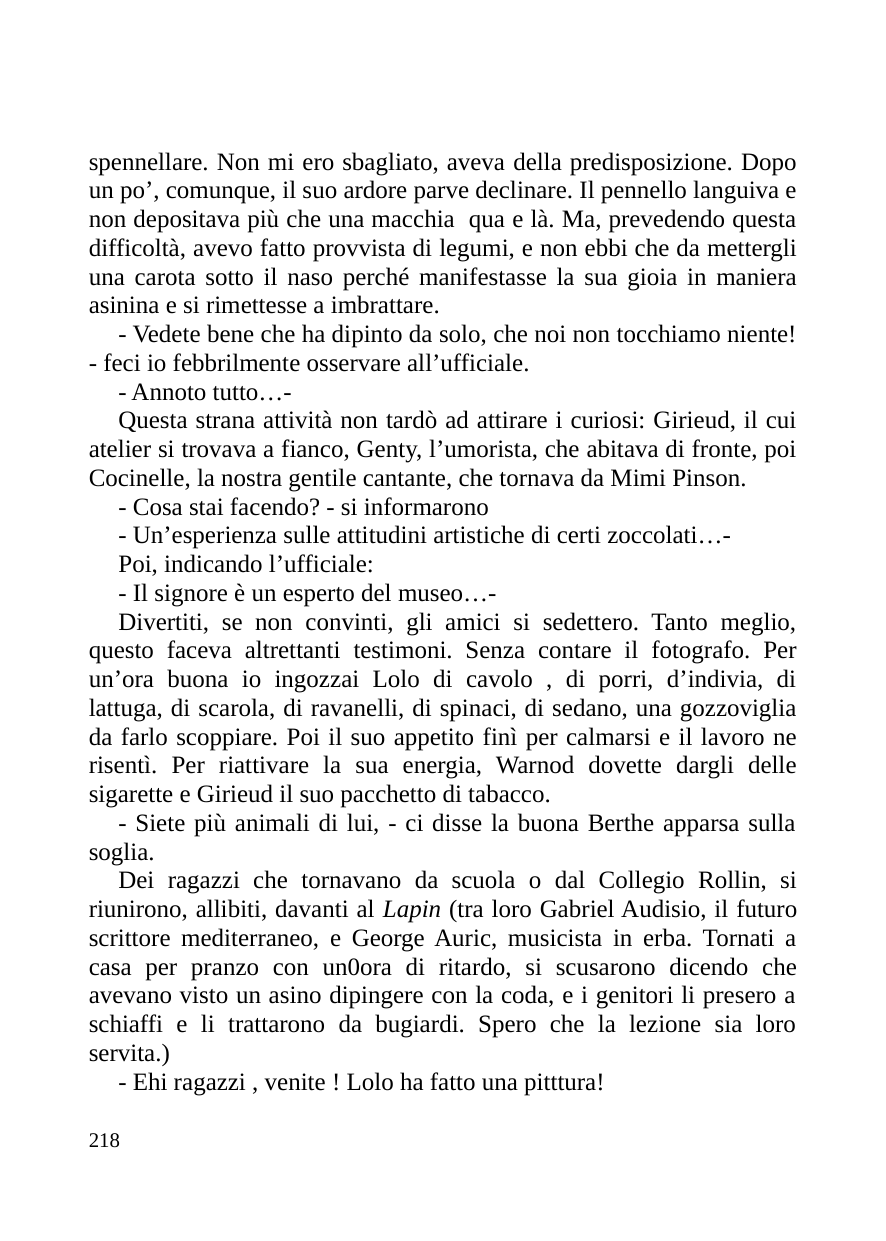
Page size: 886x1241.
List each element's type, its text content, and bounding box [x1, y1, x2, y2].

text spennellare. Non mi ero sbagliato, aveva della predisposizione. Dopo un po’, comunque, il suo ardore parve declinare. Il pennello languiva e non depositava più che una macchia qua e là. Ma, prevedendo questa difficoltà, avevo fatto provvista di legumi, e non ebbi che da mettergli una carota sotto il naso perché manifestasse la sua gioia in maniera asinina e si rimettesse a imbrattare. [88, 147, 797, 319]
text - Vedete bene che ha dipinto da solo, che noi non tocchiamo niente! - feci io febbrilmente osservare all’ufficiale. [88, 319, 797, 377]
text - Cosa stai facendo? - si informarono [88, 492, 797, 521]
text - Il signore è un esperto del museo…- [88, 578, 797, 607]
text Poi, indicando l’ufficiale: [88, 549, 797, 578]
text - Siete più animali di lui, - ci disse la buona Berthe apparsa sulla soglia. [88, 808, 797, 866]
text - Annoto tutto…- [88, 377, 797, 406]
text Questa strana attività non tardò ad attirare i curiosi: Girieud, il cui atelier si trovava a fianco, Genty, l’umorista, che abitava di fronte, poi Cocinelle, la nostra gentile cantante, che tornava da Mimi Pinson. [88, 406, 797, 492]
text Divertiti, se non convinti, gli amici si sedettero. Tanto meglio, questo faceva altrettanti testimoni. Senza contare il fotografo. Per un’ora buona io ingozzai Lolo di cavolo , di porri, d’indivia, di lattuga, di scarola, di ravanelli, di spinaci, di sedano, una gozzoviglia da farlo scoppiare. Poi il suo appetito finì per calmarsi e il lavoro ne risentì. Per riattivare la sua energia, Warnod dovette dargli delle sigarette e Girieud il suo pacchetto di tabacco. [88, 607, 797, 808]
text - Ehi ragazzi , venite ! Lolo ha fatto una pitttura! [88, 1067, 797, 1096]
text - Un’esperienza sulle attitudini artistiche di certi zoccolati…- [88, 521, 797, 549]
text Dei ragazzi che tornavano da scuola o dal Collegio Rollin, si riunirono, allibiti, davanti al Lapin (tra loro Gabriel Audisio, il futuro scrittore mediterraneo, e George Auric, musicista in erba. Tornati a casa per pranzo con un0ora di ritardo, si scusarono dicendo che avevano visto un asino dipingere con la coda, e i genitori li presero a schiaffi e li trattarono da bugiardi. Spero che la lezione sia loro servita.) [88, 866, 797, 1067]
